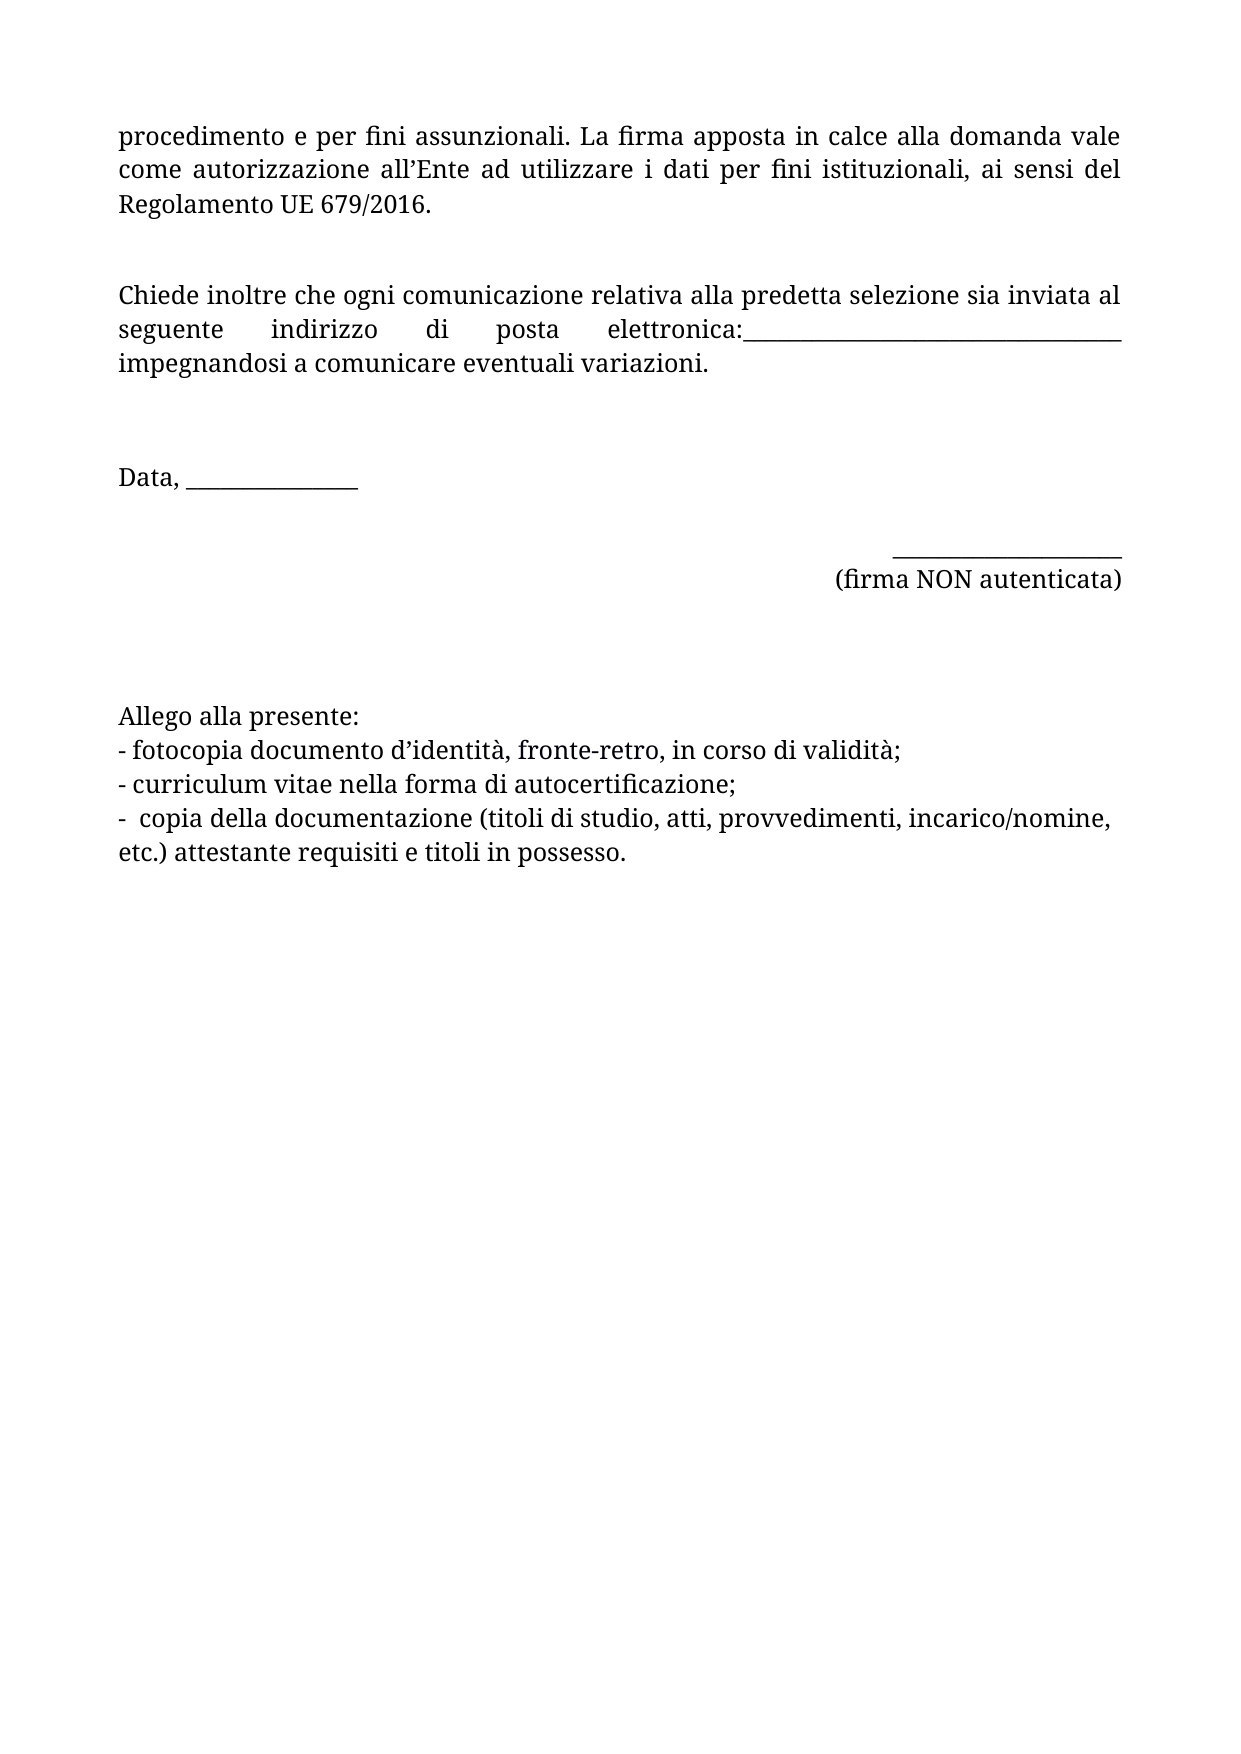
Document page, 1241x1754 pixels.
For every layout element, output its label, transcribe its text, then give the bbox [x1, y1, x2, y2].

text - fotocopia documento d’identità, fronte-retro, in corso di validità; [118, 732, 1122, 767]
text procedimento e per fini assunzionali. La firma apposta in calce alla domanda vale come autorizzazione all’Ente ad utilizzare i dati per fini istituzionali, ai sensi del Regolamento UE 679/2016. [118, 118, 1122, 220]
text - copia della documentazione (titoli di studio, atti, provvedimenti, incarico/nomine, etc.) attestante requisiti e titoli in possesso. [118, 801, 1122, 869]
text ____________________ [118, 528, 1122, 562]
text Data, _______________ [118, 460, 1122, 494]
text (firma NON autenticata) [118, 562, 1122, 596]
text Allego alla presente: [118, 698, 1122, 732]
text - curriculum vitae nella forma di autocertificazione; [118, 767, 1122, 801]
text Chiede inoltre che ogni comunicazione relativa alla predetta selezione sia inviata al seguente indirizzo di posta elettronica:_________________________________ impegnandosi a comunicare eventuali variazioni. [118, 278, 1122, 380]
